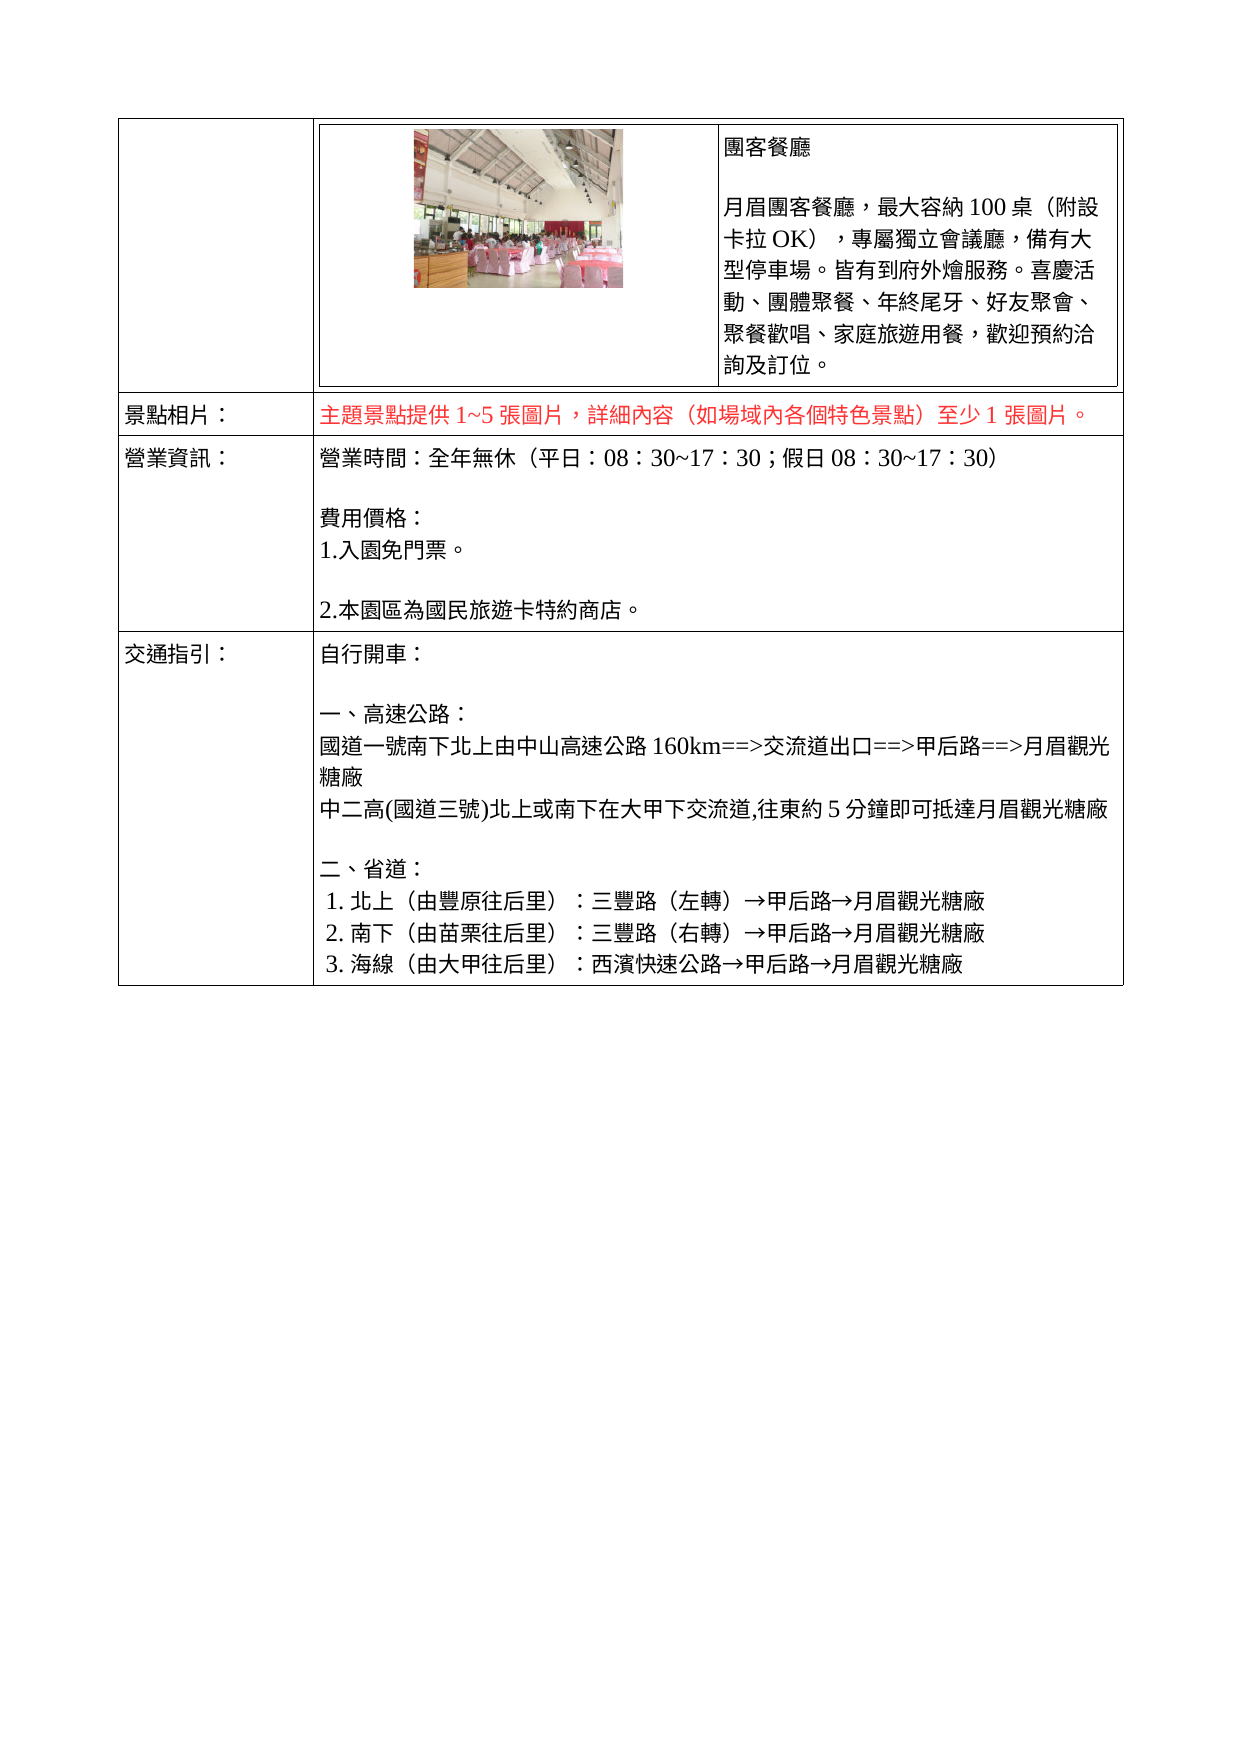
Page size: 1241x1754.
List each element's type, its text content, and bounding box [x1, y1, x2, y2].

table_cell [314, 119, 1123, 392]
table_cell 自行開車： 一、高速公路： 國道一號南下北上由中山高速公路160km==>交流道出口==>甲后路==>月眉觀光糖廠 中二高(國道三號)北上或南下在大甲下交流道,往東約5分鐘即可抵達月眉觀光糖廠 二、省道： 1. 北上（由豐原往后里）：三豐路（左轉）→甲后路→月眉觀光糖廠 2. 南下（由苗栗往后里）：三豐路（右轉）→甲后路→月眉觀光糖廠 3. 海線（由大甲往后里）：西濱快速公路→甲后路→月眉觀光糖廠 [314, 632, 1123, 985]
table_cell 團客餐廳 月眉團客餐廳，最大容納100桌（附設卡拉OK），專屬獨立會議廳，備有大型停車場。皆有到府外燴服務。喜慶活動、團體聚餐、年終尾牙、好友聚會、聚餐歡唱、家庭旅遊用餐，歡迎預約洽詢及訂位。 [719, 125, 1117, 386]
table_cell 營業資訊： [119, 436, 313, 631]
table_cell 主題景點提供1~5 張圖片，詳細內容（如場域內各個特色景點）至少1 張圖片。 [314, 393, 1123, 435]
table_cell [320, 125, 718, 386]
table_cell 交通指引： [119, 632, 313, 985]
table_cell 營業時間：全年無休（平日：08：30~17：30；假日08：30~17：30） 費用價格： 1.入園免門票。 2.本園區為國民旅遊卡特約商店。 [314, 436, 1123, 631]
picture [413, 129, 624, 288]
table_cell 景點相片： [119, 393, 313, 435]
table_cell [119, 119, 313, 392]
